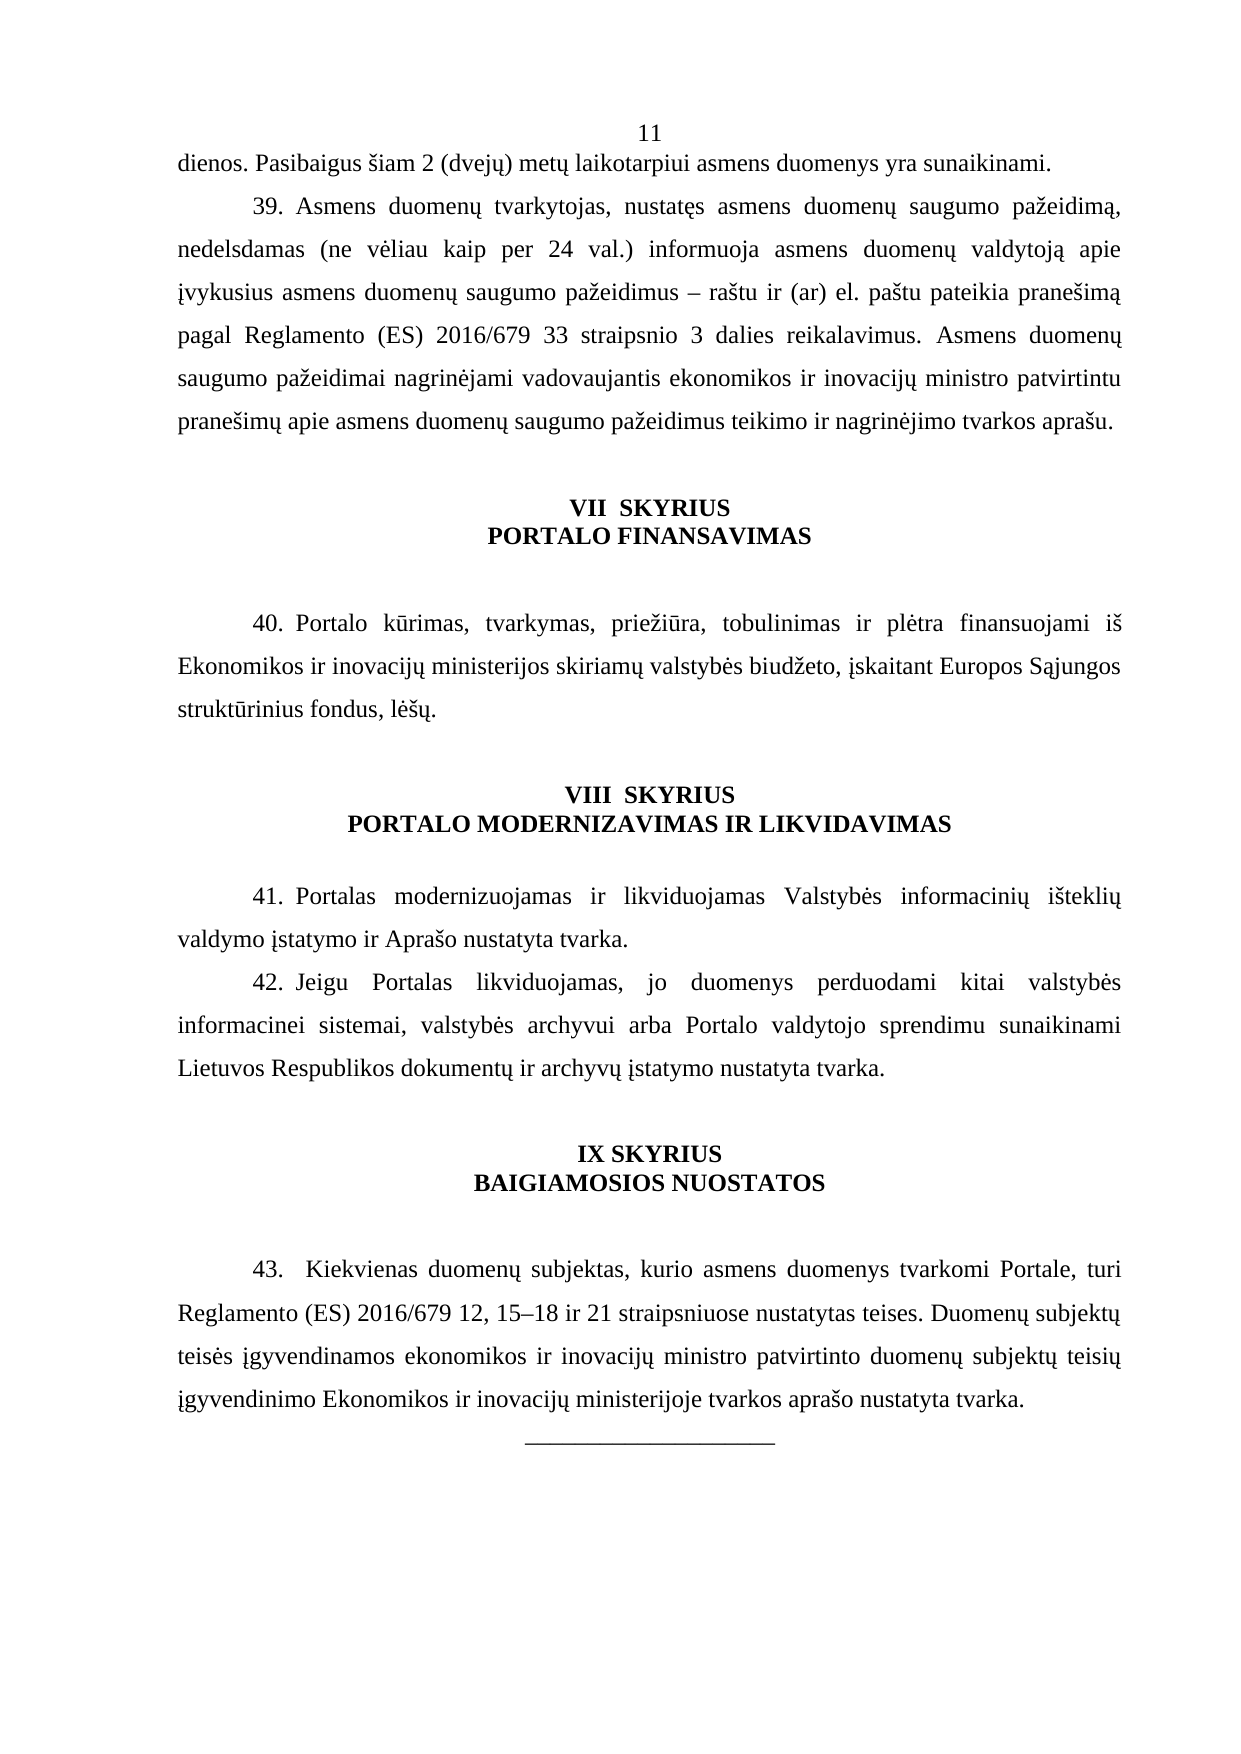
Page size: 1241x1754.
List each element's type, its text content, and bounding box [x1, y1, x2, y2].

text VIII skyrius [177, 780, 1122, 809]
text 40. Portalo kūrimas, tvarkymas, priežiūra, tobulinimas ir plėtra finansuojami iš Ekonomikos ir inovacijų ministerijos skiriamų valstybės biudžeto, įskaitant Europos Sąjungos struktūrinius fondus, lėšų. [177, 608, 1122, 723]
text IX SKYRIUS [177, 1139, 1122, 1168]
text VII skyrius [177, 493, 1122, 521]
text Portalo FINANSAVIMAS [177, 521, 1122, 550]
text dienos. Pasibaigus šiam 2 (dvejų) metų laikotarpiui asmens duomenys yra sunaikinami. [177, 148, 1122, 176]
text 41. Portalas modernizuojamas ir likviduojamas Valstybės informacinių išteklių valdymo įstatymo ir Aprašo nustatyta tvarka. [177, 881, 1122, 953]
text 42. Jeigu Portalas likviduojamas, jo duomenys perduodami kitai valstybės informacinei sistemai, valstybės archyvui arba Portalo valdytojo sprendimu sunaikinami Lietuvos Respublikos dokumentų ir archyvų įstatymo nustatyta tvarka. [177, 967, 1122, 1082]
text Portalo modernizavimas ir likvidavimas [177, 809, 1122, 838]
text 39. Asmens duomenų tvarkytojas, nustatęs asmens duomenų saugumo pažeidimą, nedelsdamas (ne vėliau kaip per 24 val.) informuoja asmens duomenų valdytoją apie įvykusius asmens duomenų saugumo pažeidimus – raštu ir (ar) el. paštu pateikia pranešimą pagal Reglamento (ES) 2016/679 33 straipsnio 3 dalies reikalavimus. Asmens duomenų saugumo pažeidimai nagrinėjami vadovaujantis ekonomikos ir inovacijų ministro patvirtintu pranešimų apie asmens duomenų saugumo pažeidimus teikimo ir nagrinėjimo tvarkos aprašu. [177, 191, 1122, 435]
text –––––––––––––––––––– [177, 1427, 1122, 1456]
text BAIGIAMOSIOS NUOSTATOS [177, 1168, 1122, 1197]
text 43. Kiekvienas duomenų subjektas, kurio asmens duomenys tvarkomi Portale, turi Reglamento (ES) 2016/679 12, 15–18 ir 21 straipsniuose nustatytas teises. Duomenų subjektų teisės įgyvendinamos ekonomikos ir inovacijų ministro patvirtinto duomenų subjektų teisių įgyvendinimo Ekonomikos ir inovacijų ministerijoje tvarkos aprašo nustatyta tvarka. [177, 1254, 1122, 1413]
